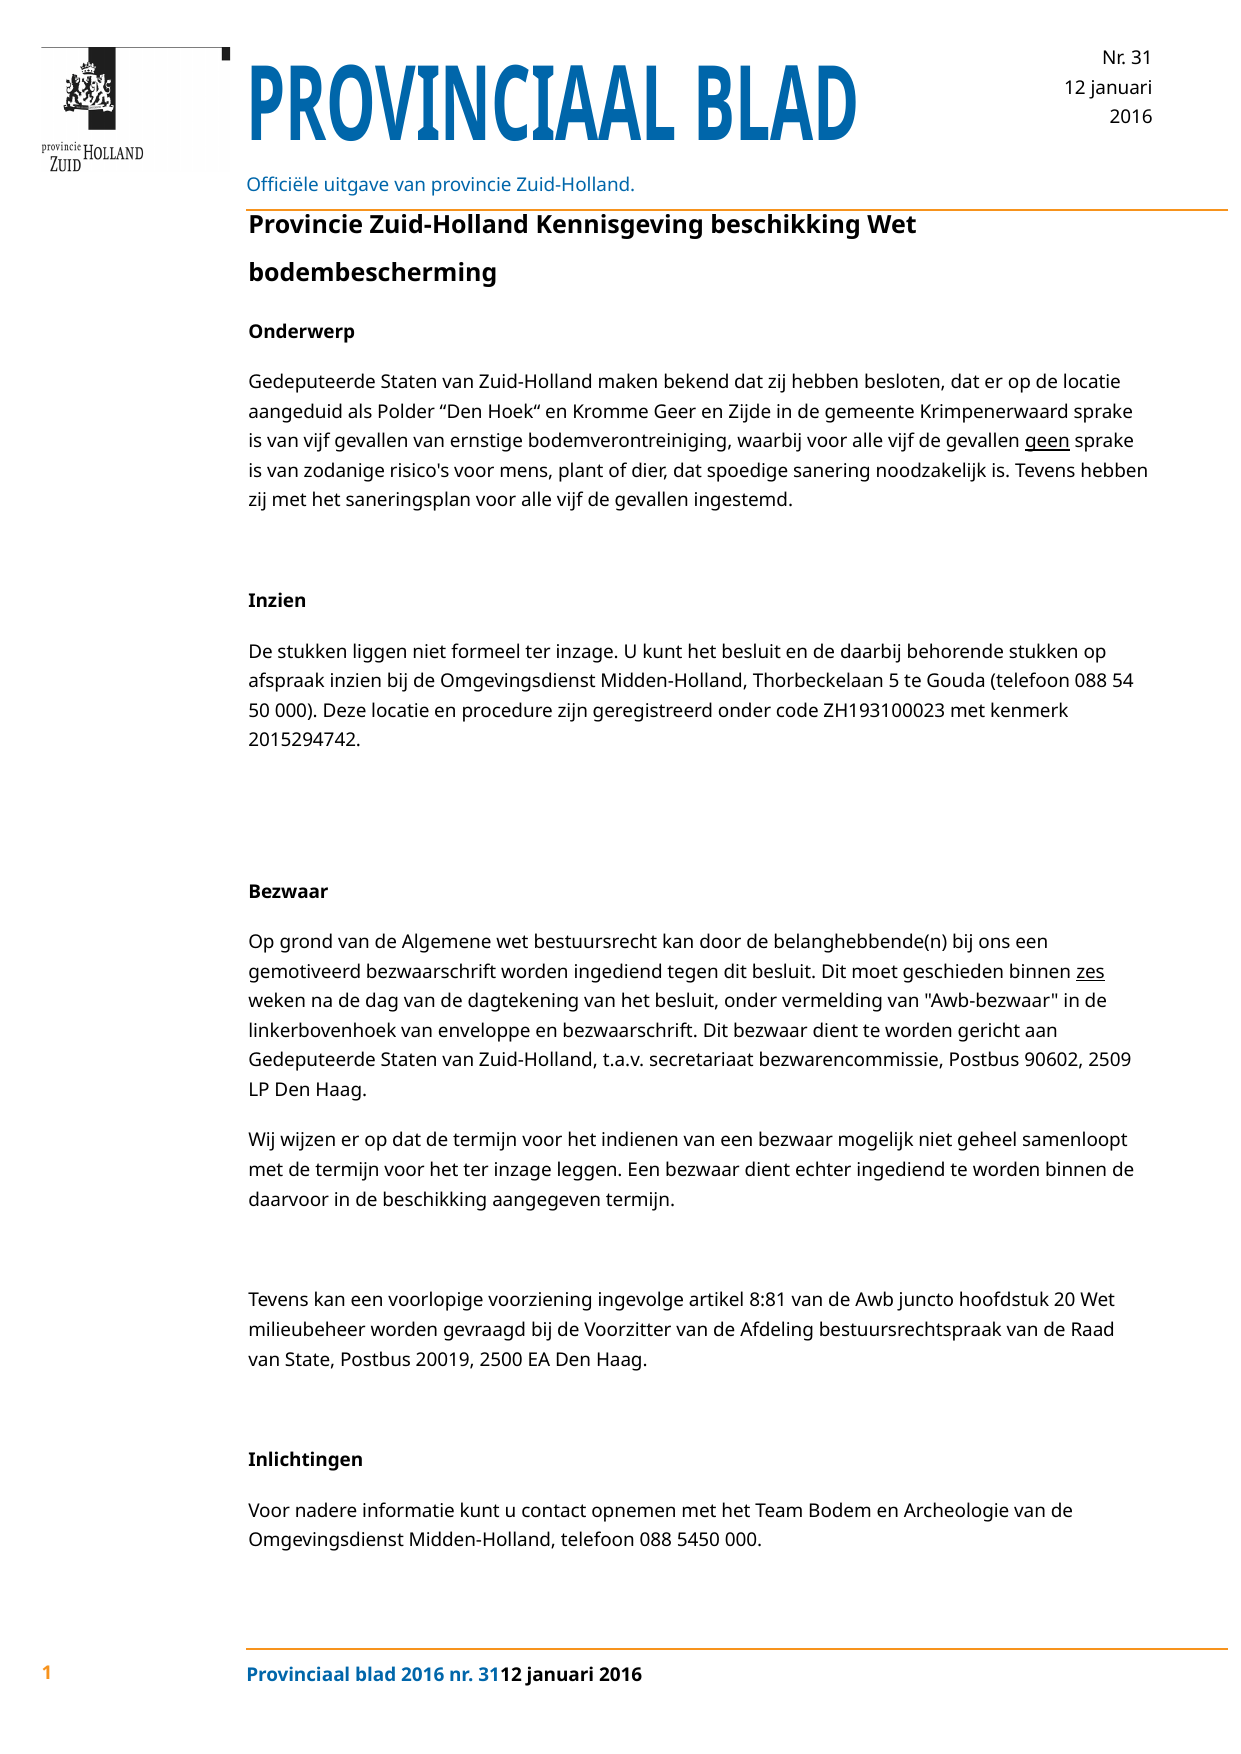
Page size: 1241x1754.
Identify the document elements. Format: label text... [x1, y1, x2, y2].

text Onderwerp [248, 318, 1152, 344]
text Inzien [248, 587, 1152, 613]
text Inlichtingen [248, 1447, 1152, 1472]
text De stukken liggen niet formeel ter inzage. U kunt het besluit en de daarbij behorende stukken op afspraak inzien bij de Omgevingsdienst Midden-Holland, Thorbeckelaan 5 te Gouda (telefoon 088 54 50 000). Deze locatie en procedure zijn geregistreerd onder code ZH193100023 met kenmerk 2015294742. [248, 638, 1152, 752]
text Op grond van de Algemene wet bestuursrecht kan door de belanghebbende(n) bij ons een gemotiveerd bezwaarschrift worden ingediend tegen dit besluit. Dit moet geschieden binnen zes weken na de dag van de dagtekening van het besluit, onder vermelding van "Awb-bezwaar" in de linkerbovenhoek van enveloppe en bezwaarschrift. Dit bezwaar dient te worden gericht aan Gedeputeerde Staten van Zuid-Holland, t.a.v. secretariaat bezwarencommissie, Postbus 90602, 2509 LP Den Haag. [248, 928, 1152, 1102]
text Provincie Zuid-Holland Kennisgeving beschikking Wet bodembescherming [248, 211, 1152, 288]
text Gedeputeerde Staten van Zuid-Holland maken bekend dat zij hebben besloten, dat er op de locatie aangeduid als Polder “Den Hoek“ en Kromme Geer en Zijde in de gemeente Krimpenerwaard sprake is van vijf gevallen van ernstige bodemverontreiniging, waarbij voor alle vijf de gevallen geen sprake is van zodanige risico's voor mens, plant of dier, dat spoedige sanering noodzakelijk is. Tevens hebben zij met het saneringsplan voor alle vijf de gevallen ingestemd. [248, 368, 1152, 512]
text Wij wijzen er op dat de termijn voor het indienen van een bezwaar mogelijk niet geheel samenloopt met de termijn voor het ter inzage leggen. Een bezwaar dient echter ingediend te worden binnen de daarvoor in de beschikking aangegeven termijn. [248, 1127, 1152, 1212]
text Voor nadere informatie kunt u contact opnemen met het Team Bodem en Archeologie van de Omgevingsdienst Midden-Holland, telefoon 088 5450 000. [248, 1497, 1152, 1552]
text Bezwaar [248, 878, 1152, 904]
text Tevens kan een voorlopige voorziening ingevolge artikel 8:81 van de Awb juncto hoofdstuk 20 Wet milieubeheer worden gevraagd bij de Voorzitter van de Afdeling bestuursrechtspraak van de Raad van State, Postbus 20019, 2500 EA Den Haag. [248, 1287, 1152, 1372]
picture [41, 47, 231, 172]
